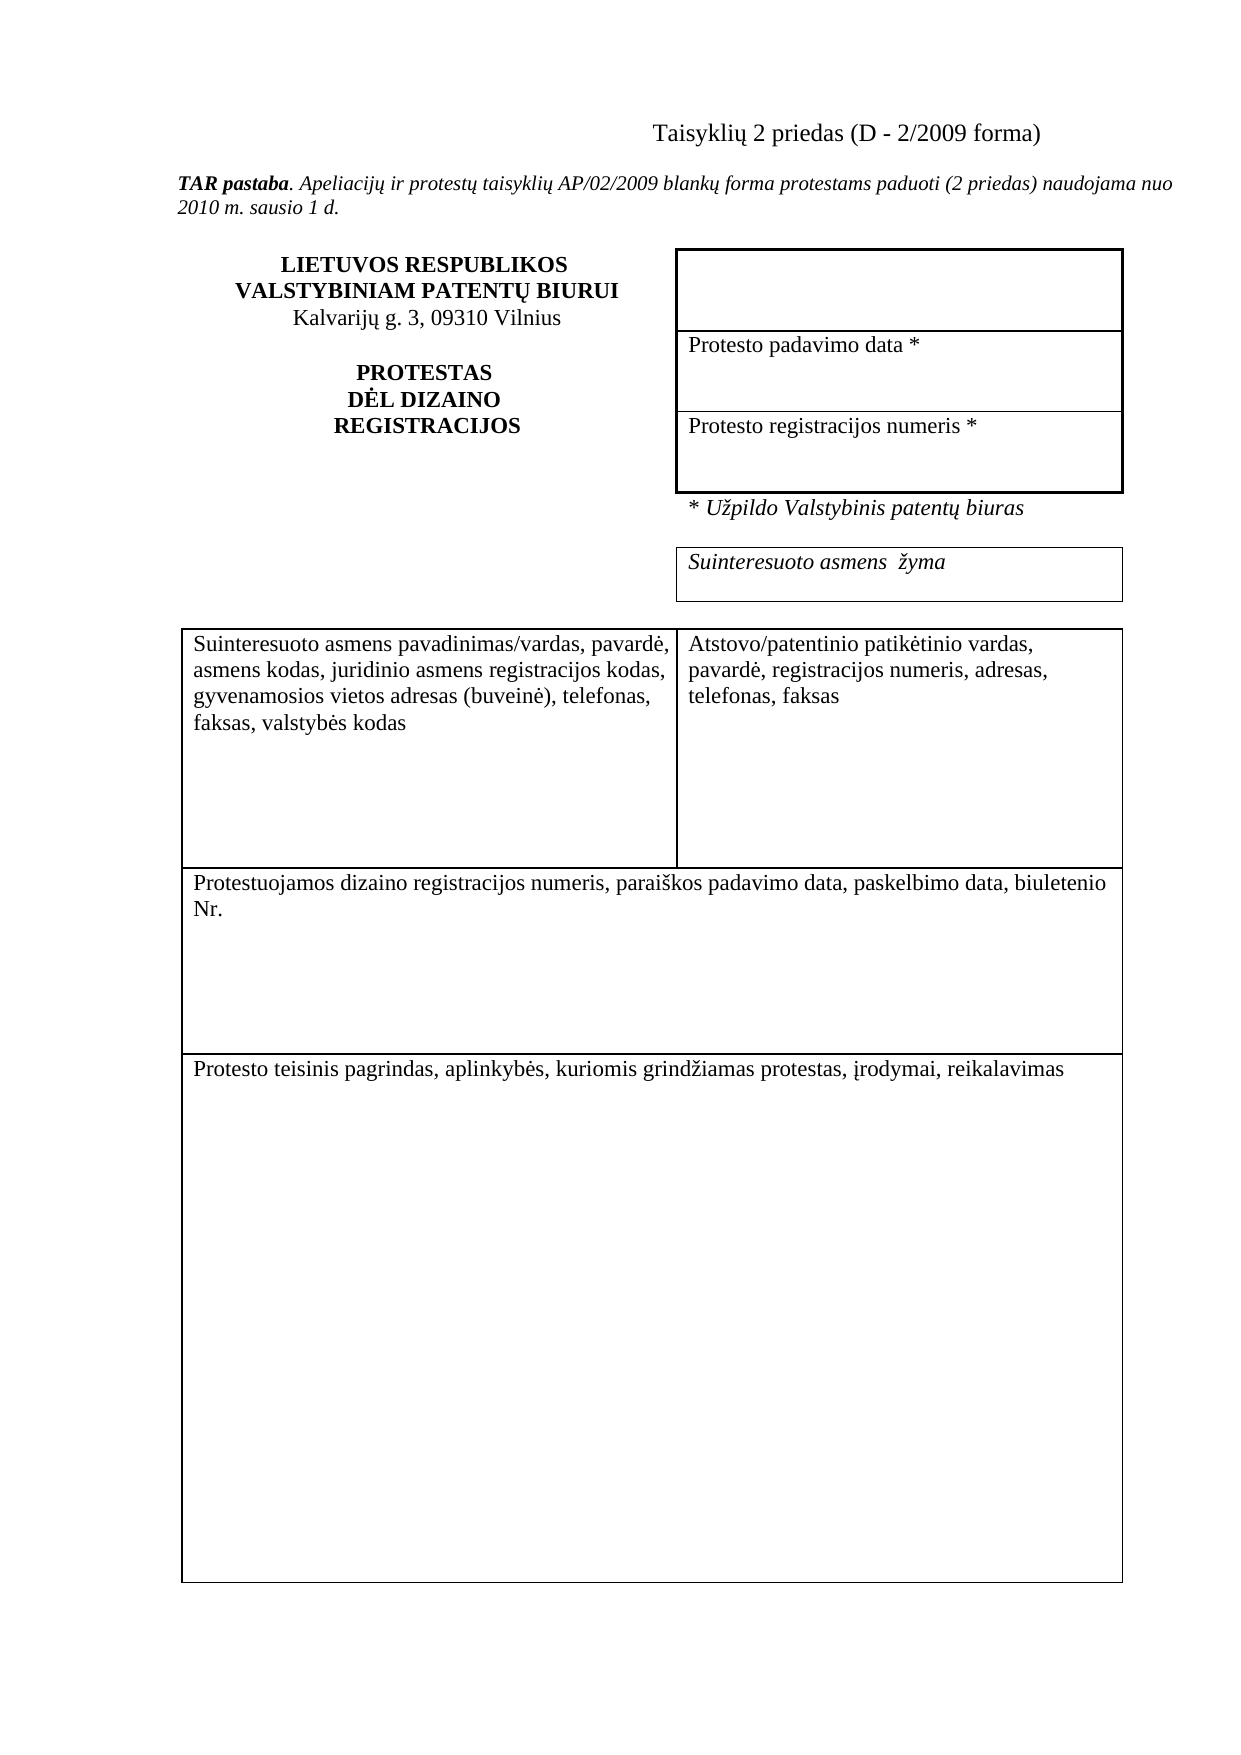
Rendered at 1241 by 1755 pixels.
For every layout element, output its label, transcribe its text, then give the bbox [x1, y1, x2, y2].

text TAR pastaba. Apeliacijų ir protestų taisyklių AP/02/2009 blankų forma protestams paduoti (2 priedas) naudojama nuo 2010 m. sausio 1 d. [177, 171, 1181, 219]
table_cell Protesto teisinis pagrindas, aplinkybės, kuriomis grindžiamas protestas, įrodymai, reikalavimas [183, 1055, 1122, 1582]
table_cell [177, 547, 676, 601]
text Taisyklių 2 priedas (D - 2/2009 forma) [652, 118, 1181, 147]
table_cell [677, 521, 1122, 547]
table_cell [177, 491, 677, 521]
table_cell [1093, 332, 1121, 411]
table_cell [177, 330, 675, 358]
table_cell [177, 601, 677, 628]
table_cell Protesto registracijos numeris * [678, 412, 1093, 491]
table_cell [177, 521, 677, 547]
table_header LIETUVOS RESPUBLIKOS VALSTYBINIAM PATENTŲ BIURUI Kalvarijų g. 3, 09310 Vilnius [177, 248, 675, 330]
table_cell [1093, 412, 1121, 491]
table_cell [177, 867, 181, 1053]
table_header [678, 251, 1093, 330]
table_cell Suinteresuoto asmens žyma [677, 548, 1122, 601]
table_cell * Užpildo Valstybinis patentų biuras [677, 494, 1122, 521]
table_cell PROTESTAS DĖL DIZAINO REGISTRACIJOS [177, 358, 675, 491]
table_cell Protesto padavimo data * [678, 332, 1093, 411]
table_cell [177, 628, 181, 867]
table_cell [177, 1053, 181, 1582]
table_cell Atstovo/patentinio patikėtinio vardas, pavardė, registracijos numeris, adresas, telefonas, faksas [678, 630, 1122, 867]
table_cell Protestuojamos dizaino registracijos numeris, paraiškos padavimo data, paskelbimo data, biuletenio Nr. [183, 869, 1122, 1053]
table_cell [677, 602, 1122, 628]
table_cell Suinteresuoto asmens pavadinimas/vardas, pavardė, asmens kodas, juridinio asmens registracijos kodas, gyvenamosios vietos adresas (buveinė), telefonas, faksas, valstybės kodas [183, 630, 676, 867]
table_header [1093, 251, 1121, 330]
